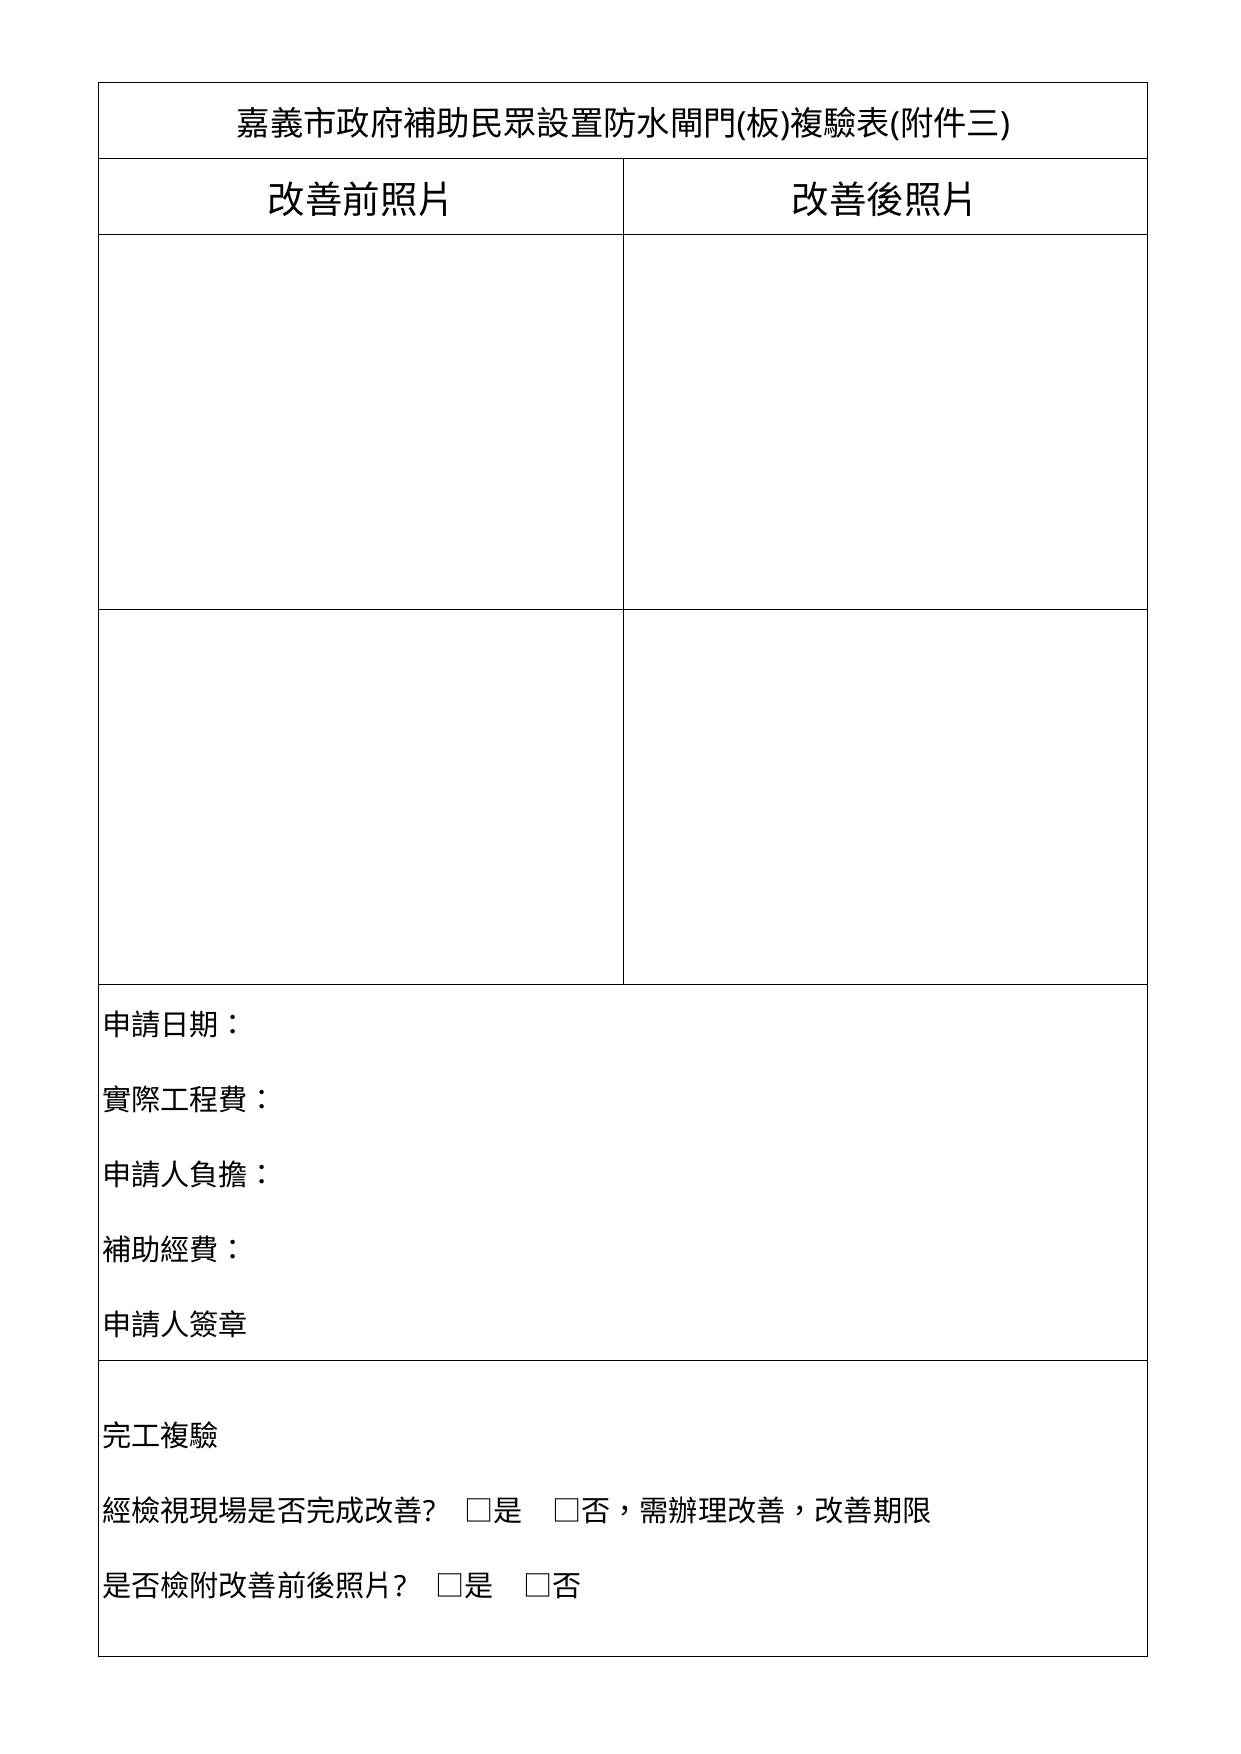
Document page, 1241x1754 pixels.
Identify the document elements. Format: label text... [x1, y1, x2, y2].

table_cell [624, 610, 1147, 984]
table_cell [99, 610, 623, 984]
table_cell [624, 235, 1147, 609]
table_cell 改善前照片 [99, 159, 623, 234]
table_cell 完工複驗 經檢視現場是否完成改善? □是 □否，需辦理改善，改善期限 是否檢附改善前後照片? □是 □否 [99, 1361, 1147, 1656]
table_header 嘉義市政府補助民眾設置防水閘門(板)複驗表(附件三) [99, 83, 1147, 158]
table_cell [99, 235, 623, 609]
table_cell 改善後照片 [624, 159, 1147, 234]
table_cell 申請日期： 實際工程費： 申請人負擔： 補助經費： 申請人簽章 [99, 985, 1147, 1360]
